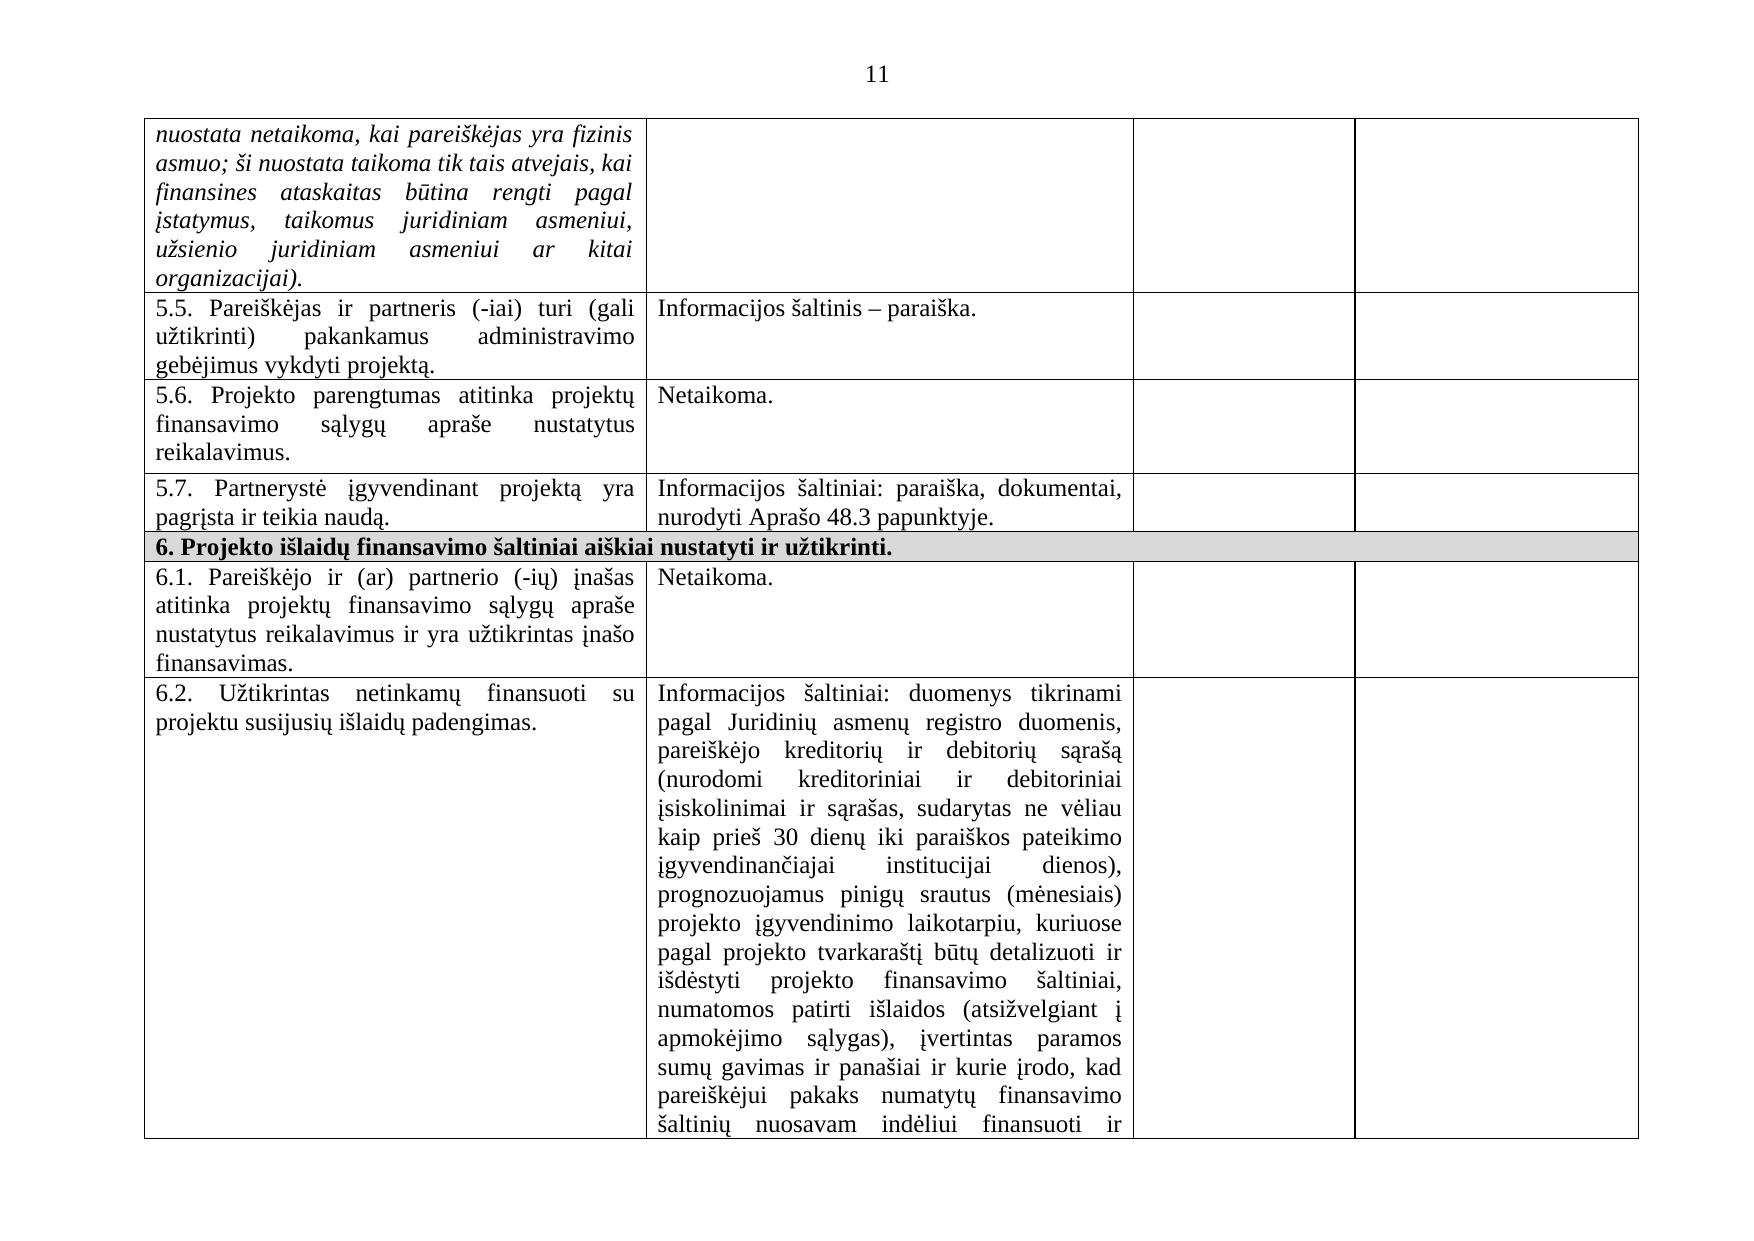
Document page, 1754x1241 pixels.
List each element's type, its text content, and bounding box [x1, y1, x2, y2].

table_cell 6. Projekto išlaidų finansavimo šaltiniai aiškiai nustatyti ir užtikrinti. [145, 532, 1638, 561]
table_cell Informacijos šaltiniai: paraiška, dokumentai, nurodyti Aprašo 48.3 papunktyje. [647, 474, 1133, 531]
table_cell Netaikoma. [647, 562, 1133, 677]
table_cell [1356, 474, 1638, 531]
table_cell 5.7. Partnerystė įgyvendinant projektą yra pagrįsta ir teikia naudą. [145, 474, 646, 531]
table_cell Informacijos šaltinis – paraiška. [647, 293, 1133, 379]
table_cell [1356, 380, 1638, 472]
table_cell 5.5. Pareiškėjas ir partneris (-iai) turi (gali užtikrinti) pakankamus administravimo gebėjimus vykdyti projektą. [145, 293, 646, 379]
table_cell 6.1. Pareiškėjo ir (ar) partnerio (-ių) įnašas atitinka projektų finansavimo sąlygų apraše nustatytus reikalavimus ir yra užtikrintas įnašo finansavimas. [145, 562, 646, 677]
table_cell [1356, 119, 1638, 292]
table_cell 5.6. Projekto parengtumas atitinka projektų finansavimo sąlygų apraše nustatytus reikalavimus. [145, 380, 646, 472]
table_cell [1356, 562, 1638, 677]
table_cell nuostata netaikoma, kai pareiškėjas yra fizinis asmuo; ši nuostata taikoma tik tais atvejais, kai finansines ataskaitas būtina rengti pagal įstatymus, taikomus juridiniam asmeniui, užsienio juridiniam asmeniui ar kitai organizacijai). [145, 119, 646, 292]
table_cell [1134, 562, 1354, 677]
table_cell [1356, 678, 1638, 1138]
table_cell [1134, 678, 1354, 1138]
table_cell Netaikoma. [647, 380, 1133, 472]
table_cell Informacijos šaltiniai: duomenys tikrinami pagal Juridinių asmenų registro duomenis, pareiškėjo kreditorių ir debitorių sąrašą (nurodomi kreditoriniai ir debitoriniai įsiskolinimai ir sąrašas, sudarytas ne vėliau kaip prieš 30 dienų iki paraiškos pateikimo įgyvendinančiajai institucijai dienos), prognozuojamus pinigų srautus (mėnesiais) projekto įgyvendinimo laikotarpiu, kuriuose pagal projekto tvarkaraštį būtų detalizuoti ir išdėstyti projekto finansavimo šaltiniai, numatomos patirti išlaidos (atsižvelgiant į apmokėjimo sąlygas), įvertintas paramos sumų gavimas ir panašiai ir kurie įrodo, kad pareiškėjui pakaks numatytų finansavimo šaltinių nuosavam indėliui finansuoti ir [647, 678, 1133, 1138]
table_cell [1134, 293, 1354, 379]
table_cell [1134, 380, 1354, 472]
table_cell 6.2. Užtikrintas netinkamų finansuoti su projektu susijusių išlaidų padengimas. [145, 678, 646, 1138]
table_cell [1134, 474, 1354, 531]
table_cell [1356, 293, 1638, 379]
table_cell [647, 119, 1133, 292]
table_cell [1134, 119, 1354, 292]
